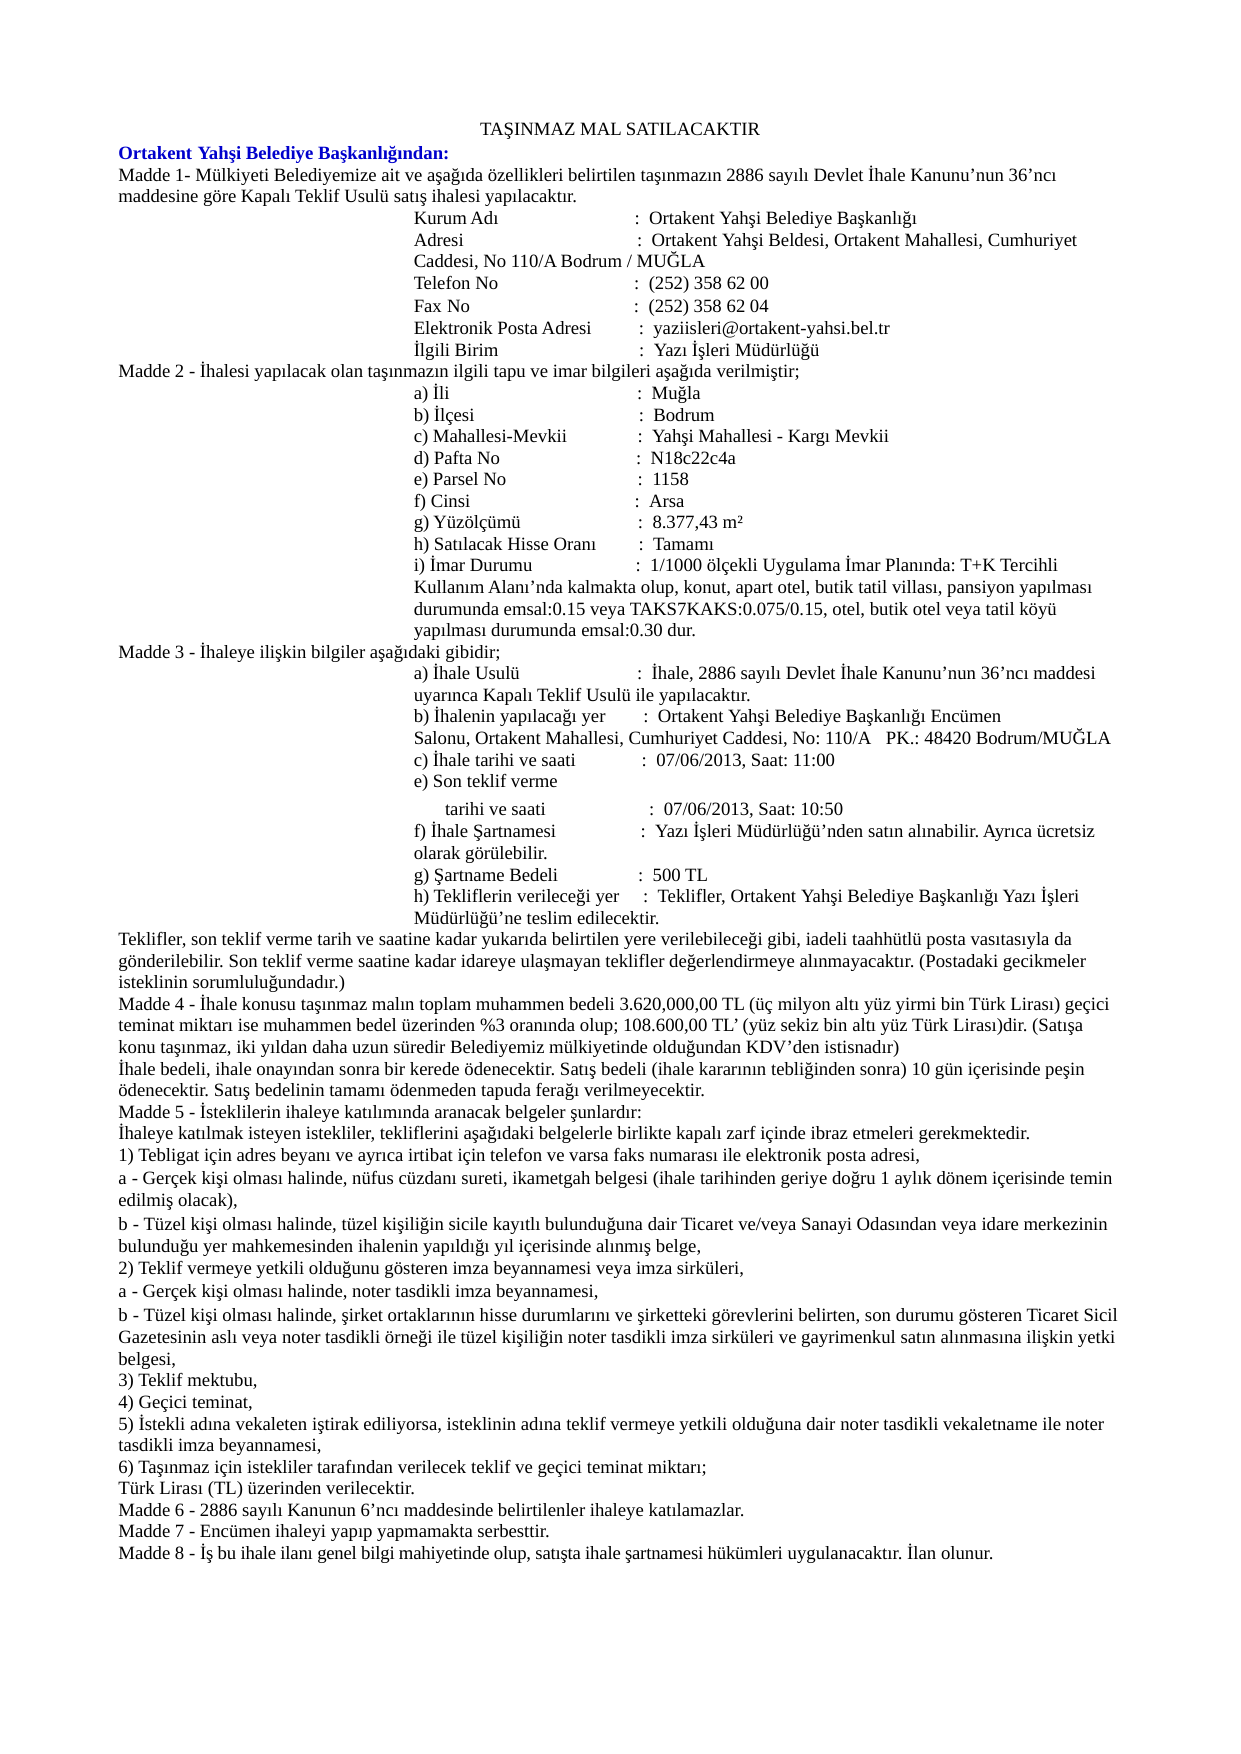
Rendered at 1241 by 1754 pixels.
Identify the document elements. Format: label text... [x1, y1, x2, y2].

text Ortakent Yahşi Belediye Başkanlığından: [118, 140, 1122, 164]
text b - Tüzel kişi olması halinde, tüzel kişiliğin sicile kayıtlı bulunduğuna dair Ticaret ve/veya Sanayi Odasından veya idare merkezinin bulunduğu yer mahkemesinden ihalenin yapıldığı yıl içerisinde alınmış belge, [118, 1211, 1122, 1257]
text Madde 3 - İhaleye ilişkin bilgiler aşağıdaki gibidir; [118, 641, 1122, 662]
text 3) Teklif mektubu, [118, 1369, 1122, 1391]
text 4) Geçici teminat, [118, 1391, 1122, 1412]
text c) Mahallesi-Mevkii : Yahşi Mahallesi - Kargı Mevkii [413, 425, 1122, 447]
text c) İhale tarihi ve saati : 07/06/2013, Saat: 11:00 [413, 748, 1122, 770]
text b) İlçesi : Bodrum [413, 403, 1122, 425]
text Madde 6 - 2886 sayılı Kanunun 6’ncı maddesinde belirtilenler ihaleye katılamazlar. [118, 1499, 1122, 1520]
text a) İhale Usulü : İhale, 2886 sayılı Devlet İhale Kanunu’nun 36’ncı maddesi uyarınca Kapalı Teklif Usulü ile yapılacaktır. [413, 662, 1122, 705]
text Adresi : Ortakent Yahşi Beldesi, Ortakent Mahallesi, Cumhuriyet Caddesi, No 110/A Bodrum / MUĞLA [413, 228, 1122, 272]
text Madde 4 - İhale konusu taşınmaz malın toplam muhammen bedeli 3.620,000,00 TL (üç milyon altı yüz yirmi bin Türk Lirası) geçici teminat miktarı ise muhammen bedel üzerinden %3 oranında olup; 108.600,00 TL’ (yüz sekiz bin altı yüz Türk Lirası)dir. (Satışa konu taşınmaz, iki yıldan daha uzun süredir Belediyemiz mülkiyetinde olduğundan KDV’den istisnadır) [118, 993, 1122, 1057]
text i) İmar Durumu : 1/1000 ölçekli Uygulama İmar Planında: T+K Tercihli Kullanım Alanı’nda kalmakta olup, konut, apart otel, butik tatil villası, pansiyon yapılması durumunda emsal:0.15 veya TAKS7KAKS:0.075/0.15, otel, butik otel veya tatil köyü yapılması durumunda emsal:0.30 dur. [413, 554, 1122, 641]
text a) İli : Muğla [413, 382, 1122, 403]
text b - Tüzel kişi olması halinde, şirket ortaklarının hisse durumlarını ve şirketteki görevlerini belirten, son durumu gösteren Ticaret Sicil Gazetesinin aslı veya noter tasdikli örneği ile tüzel kişiliğin noter tasdikli imza sirküleri ve gayrimenkul satın alınmasına ilişkin yetki belgesi, [118, 1302, 1122, 1369]
text Teklifler, son teklif verme tarih ve saatine kadar yukarıda belirtilen yere verilebileceği gibi, iadeli taahhütlü posta vasıtasıyla da gönderilebilir. Son teklif verme saatine kadar idareye ulaşmayan teklifler değerlendirmeye alınmayacaktır. (Postadaki gecikmeler isteklinin sorumluluğundadır.) [118, 928, 1122, 993]
text Madde 1- Mülkiyeti Belediyemize ait ve aşağıda özellikleri belirtilen taşınmazın 2886 sayılı Devlet İhale Kanunu’nun 36’ncı maddesine göre Kapalı Teklif Usulü satış ihalesi yapılacaktır. [118, 164, 1122, 207]
text Madde 8 - İş bu ihale ilanı genel bilgi mahiyetinde olup, satışta ihale şartnamesi hükümleri uygulanacaktır. İlan olunur. [118, 1542, 1122, 1563]
text Fax No : (252) 358 62 04 [413, 293, 1122, 317]
text h) Satılacak Hisse Oranı : Tamamı [413, 533, 1122, 554]
text Telefon No : (252) 358 62 00 [413, 272, 1122, 293]
text a - Gerçek kişi olması halinde, nüfus cüzdanı sureti, ikametgah belgesi (ihale tarihinden geriye doğru 1 aylık dönem içerisinde temin edilmiş olacak), [118, 1165, 1122, 1211]
text e) Son teklif verme [413, 770, 1122, 792]
text Elektronik Posta Adresi : yaziisleri@ortakent-yahsi.bel.tr [413, 317, 1122, 339]
text g) Şartname Bedeli : 500 TL [413, 863, 1122, 885]
text Türk Lirası (TL) üzerinden verilecektir. [118, 1477, 1122, 1499]
text 6) Taşınmaz için istekliler tarafından verilecek teklif ve geçici teminat miktarı; [118, 1456, 1122, 1477]
text İhaleye katılmak isteyen istekliler, tekliflerini aşağıdaki belgelerle birlikte kapalı zarf içinde ibraz etmeleri gerekmektedir. [118, 1122, 1122, 1144]
text 5) İstekli adına vekaleten iştirak ediliyorsa, isteklinin adına teklif vermeye yetkili olduğuna dair noter tasdikli vekaletname ile noter tasdikli imza beyannamesi, [118, 1412, 1122, 1456]
text g) Yüzölçümü : 8.377,43 m² [413, 511, 1122, 533]
text d) Pafta No : N18c22c4a [413, 447, 1122, 468]
text Kurum Adı : Ortakent Yahşi Belediye Başkanlığı [413, 207, 1122, 228]
text Madde 7 - Encümen ihaleyi yapıp yapmamakta serbesttir. [118, 1520, 1122, 1542]
text f) Cinsi : Arsa [413, 490, 1122, 511]
text Madde 5 - İsteklilerin ihaleye katılımında aranacak belgeler şunlardır: [118, 1101, 1122, 1122]
text h) Tekliflerin verileceği yer : Teklifler, Ortakent Yahşi Belediye Başkanlığı Yazı İşleri Müdürlüğü’ne teslim edilecektir. [413, 885, 1122, 928]
text b) İhalenin yapılacağı yer : Ortakent Yahşi Belediye Başkanlığı Encümen Salonu, Ortakent Mahallesi, Cumhuriyet Caddesi, No: 110/A PK.: 48420 Bodrum/MUĞLA [413, 705, 1122, 748]
text 1) Tebligat için adres beyanı ve ayrıca irtibat için telefon ve varsa faks numarası ile elektronik posta adresi, [118, 1144, 1122, 1165]
text f) İhale Şartnamesi : Yazı İşleri Müdürlüğü’nden satın alınabilir. Ayrıca ücretsiz olarak görülebilir. [413, 820, 1122, 863]
text TAŞINMAZ MAL SATILACAKTIR [118, 118, 1122, 140]
text a - Gerçek kişi olması halinde, noter tasdikli imza beyannamesi, [118, 1278, 1122, 1302]
text 2) Teklif vermeye yetkili olduğunu gösteren imza beyannamesi veya imza sirküleri, [118, 1257, 1122, 1278]
text e) Parsel No : 1158 [413, 468, 1122, 490]
text İhale bedeli, ihale onayından sonra bir kerede ödenecektir. Satış bedeli (ihale kararının tebliğinden sonra) 10 gün içerisinde peşin ödenecektir. Satış bedelinin tamamı ödenmeden tapuda ferağı verilmeyecektir. [118, 1057, 1122, 1101]
text tarihi ve saati : 07/06/2013, Saat: 10:50 [413, 792, 1122, 820]
text İlgili Birim : Yazı İşleri Müdürlüğü [413, 339, 1122, 360]
text Madde 2 - İhalesi yapılacak olan taşınmazın ilgili tapu ve imar bilgileri aşağıda verilmiştir; [118, 360, 1122, 382]
